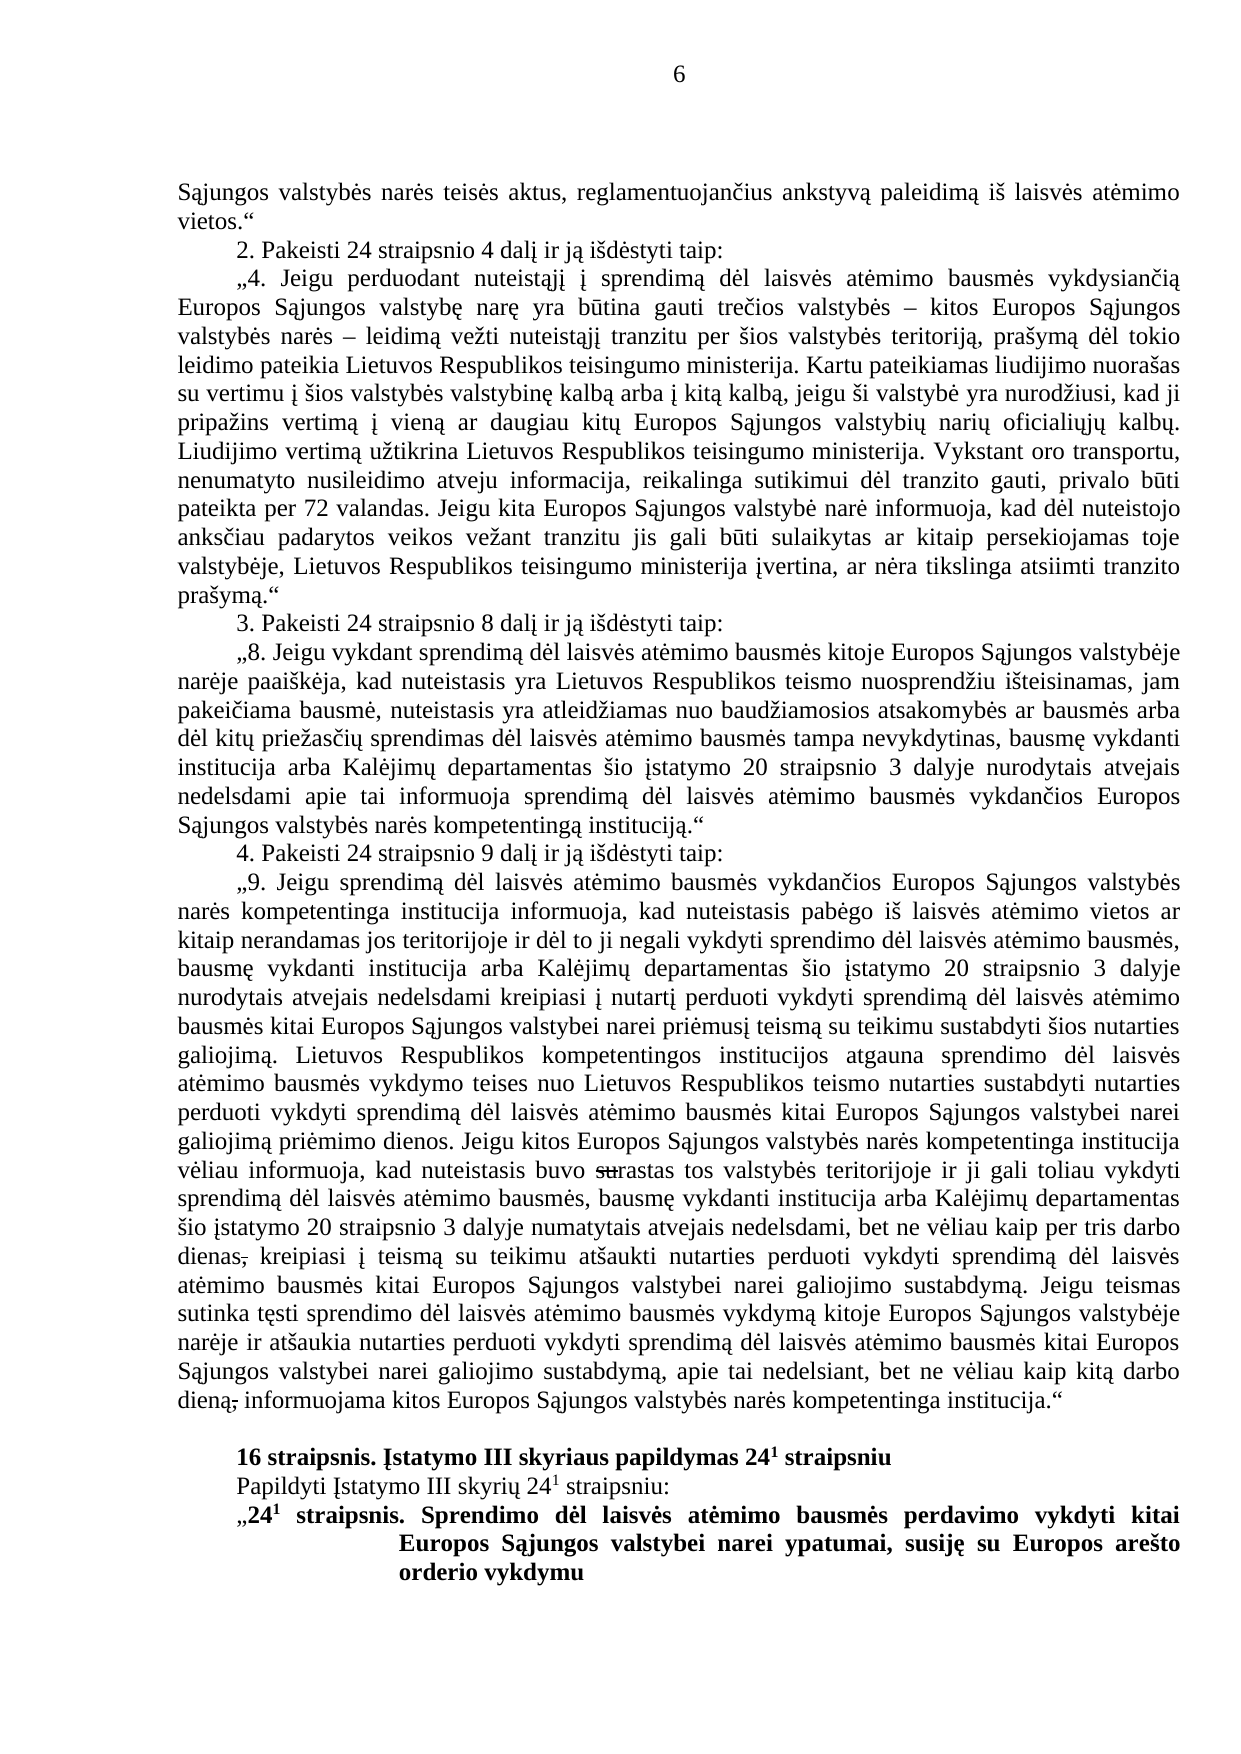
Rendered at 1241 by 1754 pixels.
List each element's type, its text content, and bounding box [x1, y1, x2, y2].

text „4. Jeigu perduodant nuteistąjį į sprendimą dėl laisvės atėmimo bausmės vykdysiančią Europos Sąjungos valstybę narę yra būtina gauti trečios valstybės – kitos Europos Sąjungos valstybės narės – leidimą vežti nuteistąjį tranzitu per šios valstybės teritoriją, prašymą dėl tokio leidimo pateikia Lietuvos Respublikos teisingumo ministerija. Kartu pateikiamas liudijimo nuorašas su vertimu į šios valstybės valstybinę kalbą arba į kitą kalbą, jeigu ši valstybė yra nurodžiusi, kad ji pripažins vertimą į vieną ar daugiau kitų Europos Sąjungos valstybių narių oficialiųjų kalbų. Liudijimo vertimą užtikrina Lietuvos Respublikos teisingumo ministerija. Vykstant oro transportu, nenumatyto nusileidimo atveju informacija, reikalinga sutikimui dėl tranzito gauti, privalo būti pateikta per 72 valandas. Jeigu kita Europos Sąjungos valstybė narė informuoja, kad dėl nuteistojo anksčiau padarytos veikos vežant tranzitu jis gali būti sulaikytas ar kitaip persekiojamas toje valstybėje, Lietuvos Respublikos teisingumo ministerija įvertina, ar nėra tikslinga atsiimti tranzito prašymą.“ [177, 263, 1181, 608]
text 2. Pakeisti 24 straipsnio 4 dalį ir ją išdėstyti taip: [177, 235, 1181, 263]
text Sąjungos valstybės narės teisės aktus, reglamentuojančius ankstyvą paleidimą iš laisvės atėmimo vietos.“ [177, 177, 1181, 235]
text „241 straipsnis. Sprendimo dėl laisvės atėmimo bausmės perdavimo vykdyti kitai Europos Sąjungos valstybei narei ypatumai, susiję su Europos arešto orderio vykdymu [236, 1500, 1181, 1586]
text „9. Jeigu sprendimą dėl laisvės atėmimo bausmės vykdančios Europos Sąjungos valstybės narės kompetentinga institucija informuoja, kad nuteistasis pabėgo iš laisvės atėmimo vietos ar kitaip nerandamas jos teritorijoje ir dėl to ji negali vykdyti sprendimo dėl laisvės atėmimo bausmės, bausmę vykdanti institucija arba Kalėjimų departamentas šio įstatymo 20 straipsnio 3 dalyje nurodytais atvejais nedelsdami kreipiasi į nutartį perduoti vykdyti sprendimą dėl laisvės atėmimo bausmės kitai Europos Sąjungos valstybei narei priėmusį teismą su teikimu sustabdyti šios nutarties galiojimą. Lietuvos Respublikos kompetentingos institucijos atgauna sprendimo dėl laisvės atėmimo bausmės vykdymo teises nuo Lietuvos Respublikos teismo nutarties sustabdyti nutarties perduoti vykdyti sprendimą dėl laisvės atėmimo bausmės kitai Europos Sąjungos valstybei narei galiojimą priėmimo dienos. Jeigu kitos Europos Sąjungos valstybės narės kompetentinga institucija vėliau informuoja, kad nuteistasis buvo surastas tos valstybės teritorijoje ir ji gali toliau vykdyti sprendimą dėl laisvės atėmimo bausmės, bausmę vykdanti institucija arba Kalėjimų departamentas šio įstatymo 20 straipsnio 3 dalyje numatytais atvejais nedelsdami, bet ne vėliau kaip per tris darbo dienas, kreipiasi į teismą su teikimu atšaukti nutarties perduoti vykdyti sprendimą dėl laisvės atėmimo bausmės kitai Europos Sąjungos valstybei narei galiojimo sustabdymą. Jeigu teismas sutinka tęsti sprendimo dėl laisvės atėmimo bausmės vykdymą kitoje Europos Sąjungos valstybėje narėje ir atšaukia nutarties perduoti vykdyti sprendimą dėl laisvės atėmimo bausmės kitai Europos Sąjungos valstybei narei galiojimo sustabdymą, apie tai nedelsiant, bet ne vėliau kaip kitą darbo dieną, informuojama kitos Europos Sąjungos valstybės narės kompetentinga institucija.“ [177, 867, 1181, 1413]
text 16 straipsnis. Įstatymo III skyriaus papildymas 241 straipsniu [177, 1442, 1181, 1471]
text Papildyti Įstatymo III skyrių 241 straipsniu: [177, 1471, 1181, 1500]
text „8. Jeigu vykdant sprendimą dėl laisvės atėmimo bausmės kitoje Europos Sąjungos valstybėje narėje paaiškėja, kad nuteistasis yra Lietuvos Respublikos teismo nuosprendžiu išteisinamas, jam pakeičiama bausmė, nuteistasis yra atleidžiamas nuo baudžiamosios atsakomybės ar bausmės arba dėl kitų priežasčių sprendimas dėl laisvės atėmimo bausmės tampa nevykdytinas, bausmę vykdanti institucija arba Kalėjimų departamentas šio įstatymo 20 straipsnio 3 dalyje nurodytais atvejais nedelsdami apie tai informuoja sprendimą dėl laisvės atėmimo bausmės vykdančios Europos Sąjungos valstybės narės kompetentingą instituciją.“ [177, 637, 1181, 838]
text 3. Pakeisti 24 straipsnio 8 dalį ir ją išdėstyti taip: [177, 608, 1181, 637]
text 4. Pakeisti 24 straipsnio 9 dalį ir ją išdėstyti taip: [177, 838, 1181, 867]
